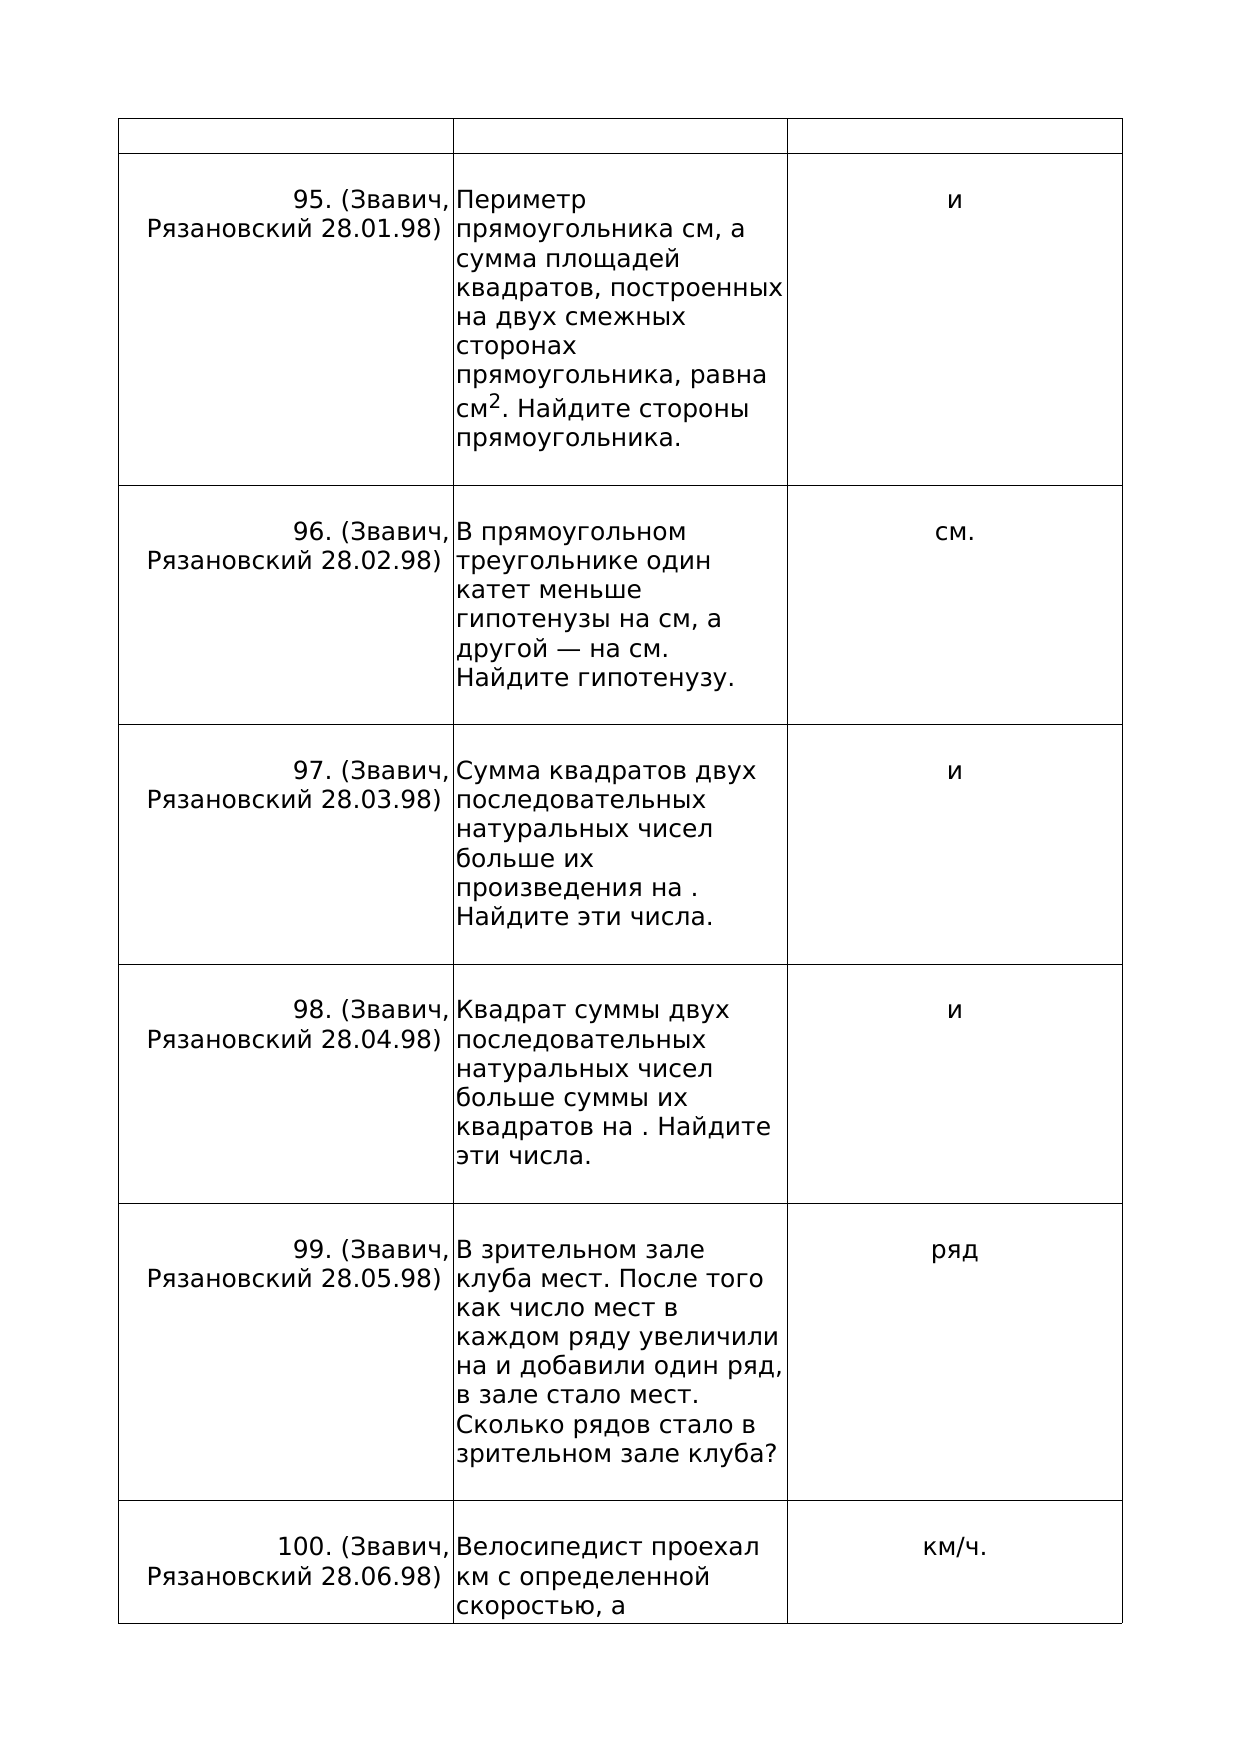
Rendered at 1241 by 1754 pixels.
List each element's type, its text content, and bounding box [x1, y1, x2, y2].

table_cell Сумма квадратов двух последовательных натуральных чисел больше их произведения на . Найдите эти числа. [454, 725, 787, 963]
table_cell 95. (Звавич, Рязановский 28.01.98) [119, 154, 453, 485]
table_cell и [788, 965, 1122, 1203]
table_cell В прямоугольном треугольнике один катет меньше гипотенузы на см, а другой — на см. Найдите гипотенузу. [454, 486, 787, 724]
table_cell и [788, 725, 1122, 963]
table_cell 97. (Звавич, Рязановский 28.03.98) [119, 725, 453, 963]
table_cell см. [788, 486, 1122, 724]
table_cell км/ч. [788, 1501, 1122, 1623]
table_cell 99. (Звавич, Рязановский 28.05.98) [119, 1204, 453, 1500]
table_cell ряд [788, 1204, 1122, 1500]
table_cell 96. (Звавич, Рязановский 28.02.98) [119, 486, 453, 724]
table_cell 100. (Звавич, Рязановский 28.06.98) [119, 1501, 453, 1623]
table_cell В зрительном зале клуба мест. После того как число мест в каждом ряду увеличили на и добавили один ряд, в зале стало мест. Сколько рядов стало в зрительном зале клуба? [454, 1204, 787, 1500]
table_cell 98. (Звавич, Рязановский 28.04.98) [119, 965, 453, 1203]
table_cell Велосипедист проехал км с определенной скоростью, а [454, 1501, 787, 1623]
table_cell [788, 119, 1122, 153]
table_cell и [788, 154, 1122, 485]
table_cell [119, 119, 453, 153]
table_cell [454, 119, 787, 153]
table_cell Квадрат суммы двух последовательных натуральных чисел больше суммы их квадратов на . Найдите эти числа. [454, 965, 787, 1203]
table_cell Периметр прямоугольника см, а сумма площадей квадратов, построенных на двух смежных сторонах прямоугольника, равна см2. Найдите стороны прямоугольника. [454, 154, 787, 485]
